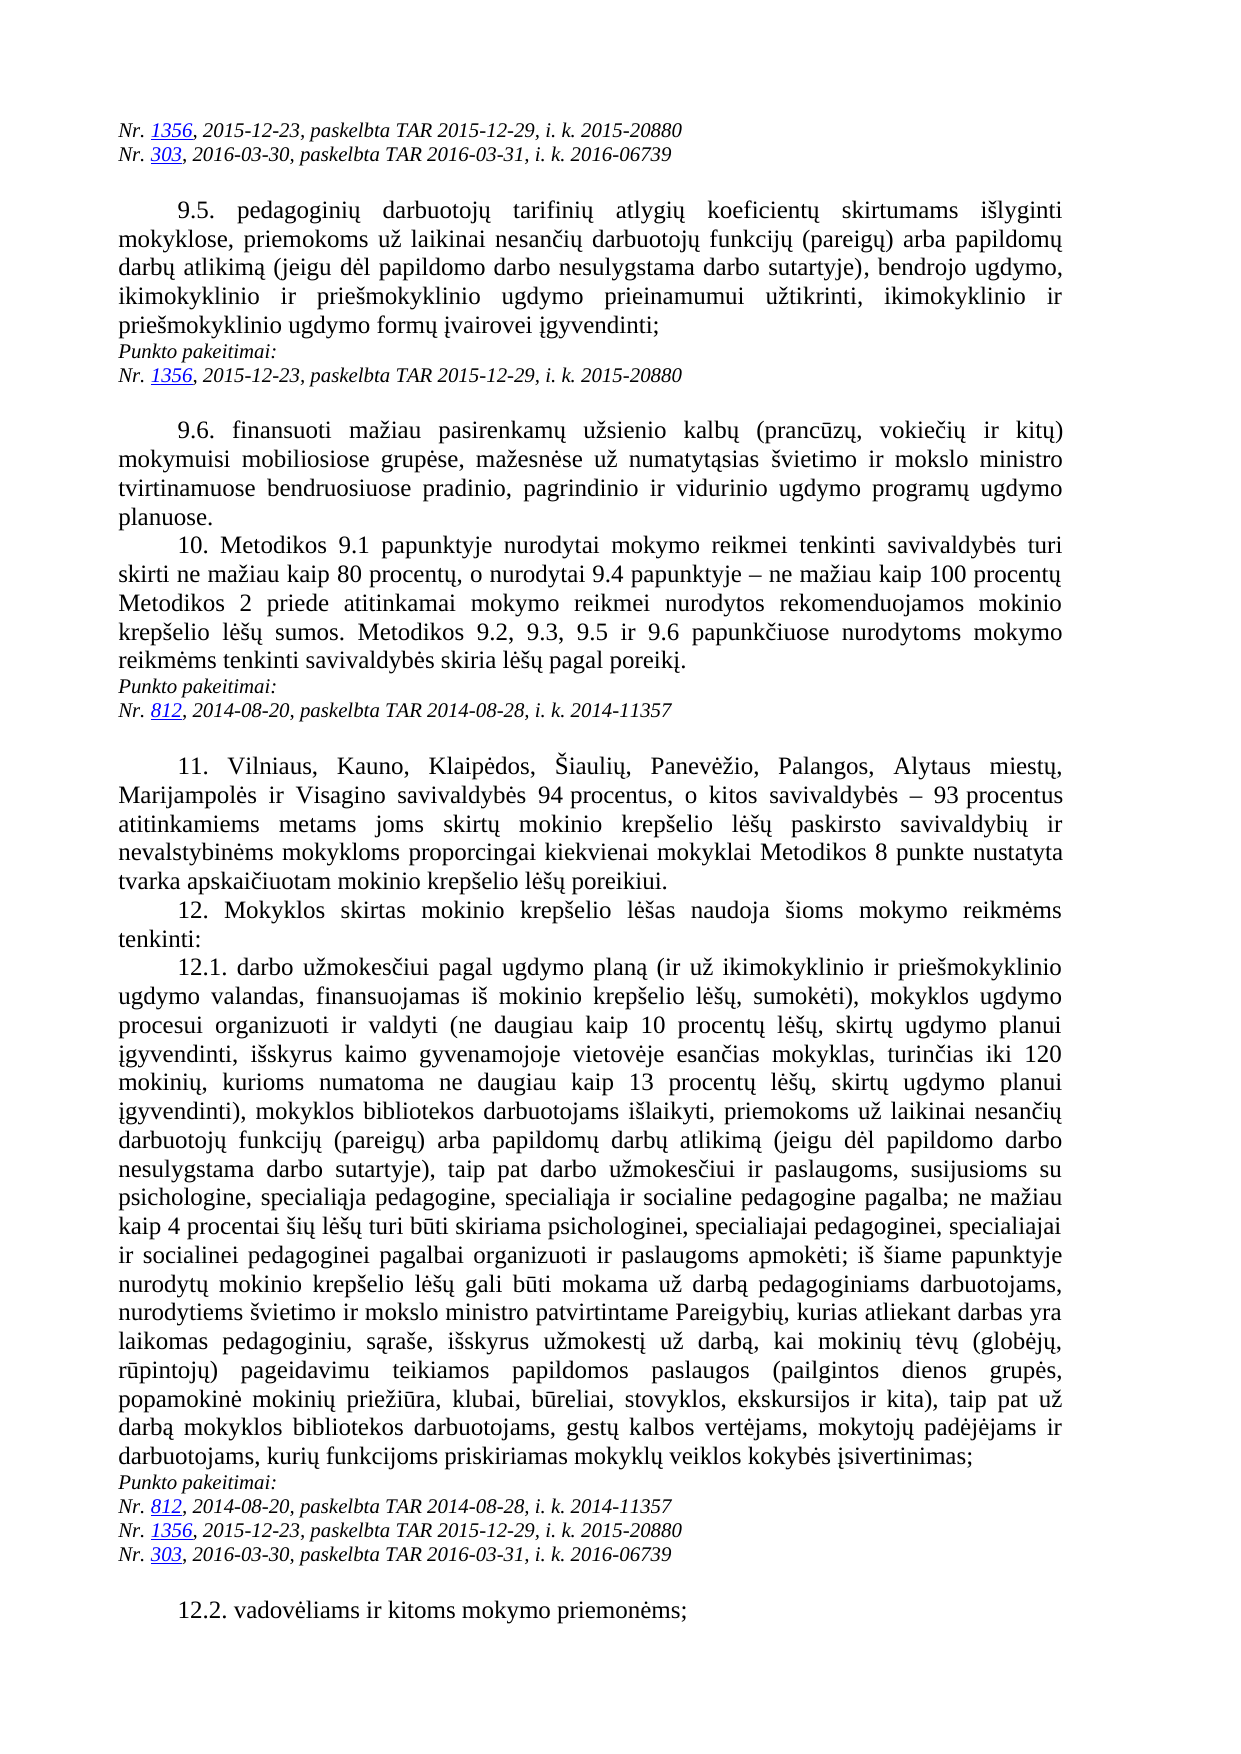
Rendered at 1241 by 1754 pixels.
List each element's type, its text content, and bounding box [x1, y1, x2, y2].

text Punkto pakeitimai: [118, 1470, 1063, 1494]
text Nr. 303, 2016-03-30, paskelbta TAR 2016-03-31, i. k. 2016-06739 [118, 142, 1063, 166]
text Nr. 1356, 2015-12-23, paskelbta TAR 2015-12-29, i. k. 2015-20880 [118, 1518, 1063, 1542]
text 11. Vilniaus, Kauno, Klaipėdos, Šiaulių, Panevėžio, Palangos, Alytaus miestų, Marijampolės ir Visagino savivaldybės 94 procentus, o kitos savivaldybės – 93 procentus atitinkamiems metams joms skirtų mokinio krepšelio lėšų paskirsto savivaldybių ir nevalstybinėms mokykloms proporcingai kiekvienai mokyklai Metodikos 8 punkte nustatyta tvarka apskaičiuotam mokinio krepšelio lėšų poreikiui. [118, 751, 1063, 895]
text 9.5. pedagoginių darbuotojų tarifinių atlygių koeficientų skirtumams išlyginti mokyklose, priemokoms už laikinai nesančių darbuotojų funkcijų (pareigų) arba papildomų darbų atlikimą (jeigu dėl papildomo darbo nesulygstama darbo sutartyje), bendrojo ugdymo, ikimokyklinio ir priešmokyklinio ugdymo prieinamumui užtikrinti, ikimokyklinio ir priešmokyklinio ugdymo formų įvairovei įgyvendinti; [118, 195, 1063, 339]
text Nr. 812, 2014-08-20, paskelbta TAR 2014-08-28, i. k. 2014-11357 [118, 698, 1063, 722]
text Nr. 1356, 2015-12-23, paskelbta TAR 2015-12-29, i. k. 2015-20880 [118, 363, 1063, 387]
text 12.1. darbo užmokesčiui pagal ugdymo planą (ir už ikimokyklinio ir priešmokyklinio ugdymo valandas, finansuojamas iš mokinio krepšelio lėšų, sumokėti), mokyklos ugdymo procesui organizuoti ir valdyti (ne daugiau kaip 10 procentų lėšų, skirtų ugdymo planui įgyvendinti, išskyrus kaimo gyvenamojoje vietovėje esančias mokyklas, turinčias iki 120 mokinių, kurioms numatoma ne daugiau kaip 13 procentų lėšų, skirtų ugdymo planui įgyvendinti), mokyklos bibliotekos darbuotojams išlaikyti, priemokoms už laikinai nesančių darbuotojų funkcijų (pareigų) arba papildomų darbų atlikimą (jeigu dėl papildomo darbo nesulygstama darbo sutartyje), taip pat darbo užmokesčiui ir paslaugoms, susijusioms su psichologine, specialiąja pedagogine, specialiąja ir socialine pedagogine pagalba; ne mažiau kaip 4 procentai šių lėšų turi būti skiriama psichologinei, specialiajai pedagoginei, specialiajai ir socialinei pedagoginei pagalbai organizuoti ir paslaugoms apmokėti; iš šiame papunktyje nurodytų mokinio krepšelio lėšų gali būti mokama už darbą pedagoginiams darbuotojams, nurodytiems švietimo ir mokslo ministro patvirtintame Pareigybių, kurias atliekant darbas yra laikomas pedagoginiu, sąraše, išskyrus užmokestį už darbą, kai mokinių tėvų (globėjų, rūpintojų) pageidavimu teikiamos papildomos paslaugos (pailgintos dienos grupės, popamokinė mokinių priežiūra, klubai, būreliai, stovyklos, ekskursijos ir kita), taip pat už darbą mokyklos bibliotekos darbuotojams, gestų kalbos vertėjams, mokytojų padėjėjams ir darbuotojams, kurių funkcijoms priskiriamas mokyklų veiklos kokybės įsivertinimas; [118, 952, 1063, 1470]
text 12.2. vadovėliams ir kitoms mokymo priemonėms; [118, 1595, 1063, 1624]
text 12. Mokyklos skirtas mokinio krepšelio lėšas naudoja šioms mokymo reikmėms tenkinti: [118, 895, 1063, 952]
text Nr. 1356, 2015-12-23, paskelbta TAR 2015-12-29, i. k. 2015-20880 [118, 118, 1063, 142]
text 9.6. finansuoti mažiau pasirenkamų užsienio kalbų (prancūzų, vokiečių ir kitų) mokymuisi mobiliosiose grupėse, mažesnėse už numatytąsias švietimo ir mokslo ministro tvirtinamuose bendruosiuose pradinio, pagrindinio ir vidurinio ugdymo programų ugdymo planuose. [118, 416, 1063, 531]
text Punkto pakeitimai: [118, 339, 1063, 363]
text Punkto pakeitimai: [118, 674, 1063, 698]
text Nr. 812, 2014-08-20, paskelbta TAR 2014-08-28, i. k. 2014-11357 [118, 1494, 1063, 1518]
text Nr. 303, 2016-03-30, paskelbta TAR 2016-03-31, i. k. 2016-06739 [118, 1542, 1063, 1566]
text 10. Metodikos 9.1 papunktyje nurodytai mokymo reikmei tenkinti savivaldybės turi skirti ne mažiau kaip 80 procentų, o nurodytai 9.4 papunktyje – ne mažiau kaip 100 procentų Metodikos 2 priede atitinkamai mokymo reikmei nurodytos rekomenduojamos mokinio krepšelio lėšų sumos. Metodikos 9.2, 9.3, 9.5 ir 9.6 papunkčiuose nurodytoms mokymo reikmėms tenkinti savivaldybės skiria lėšų pagal poreikį. [118, 531, 1063, 674]
